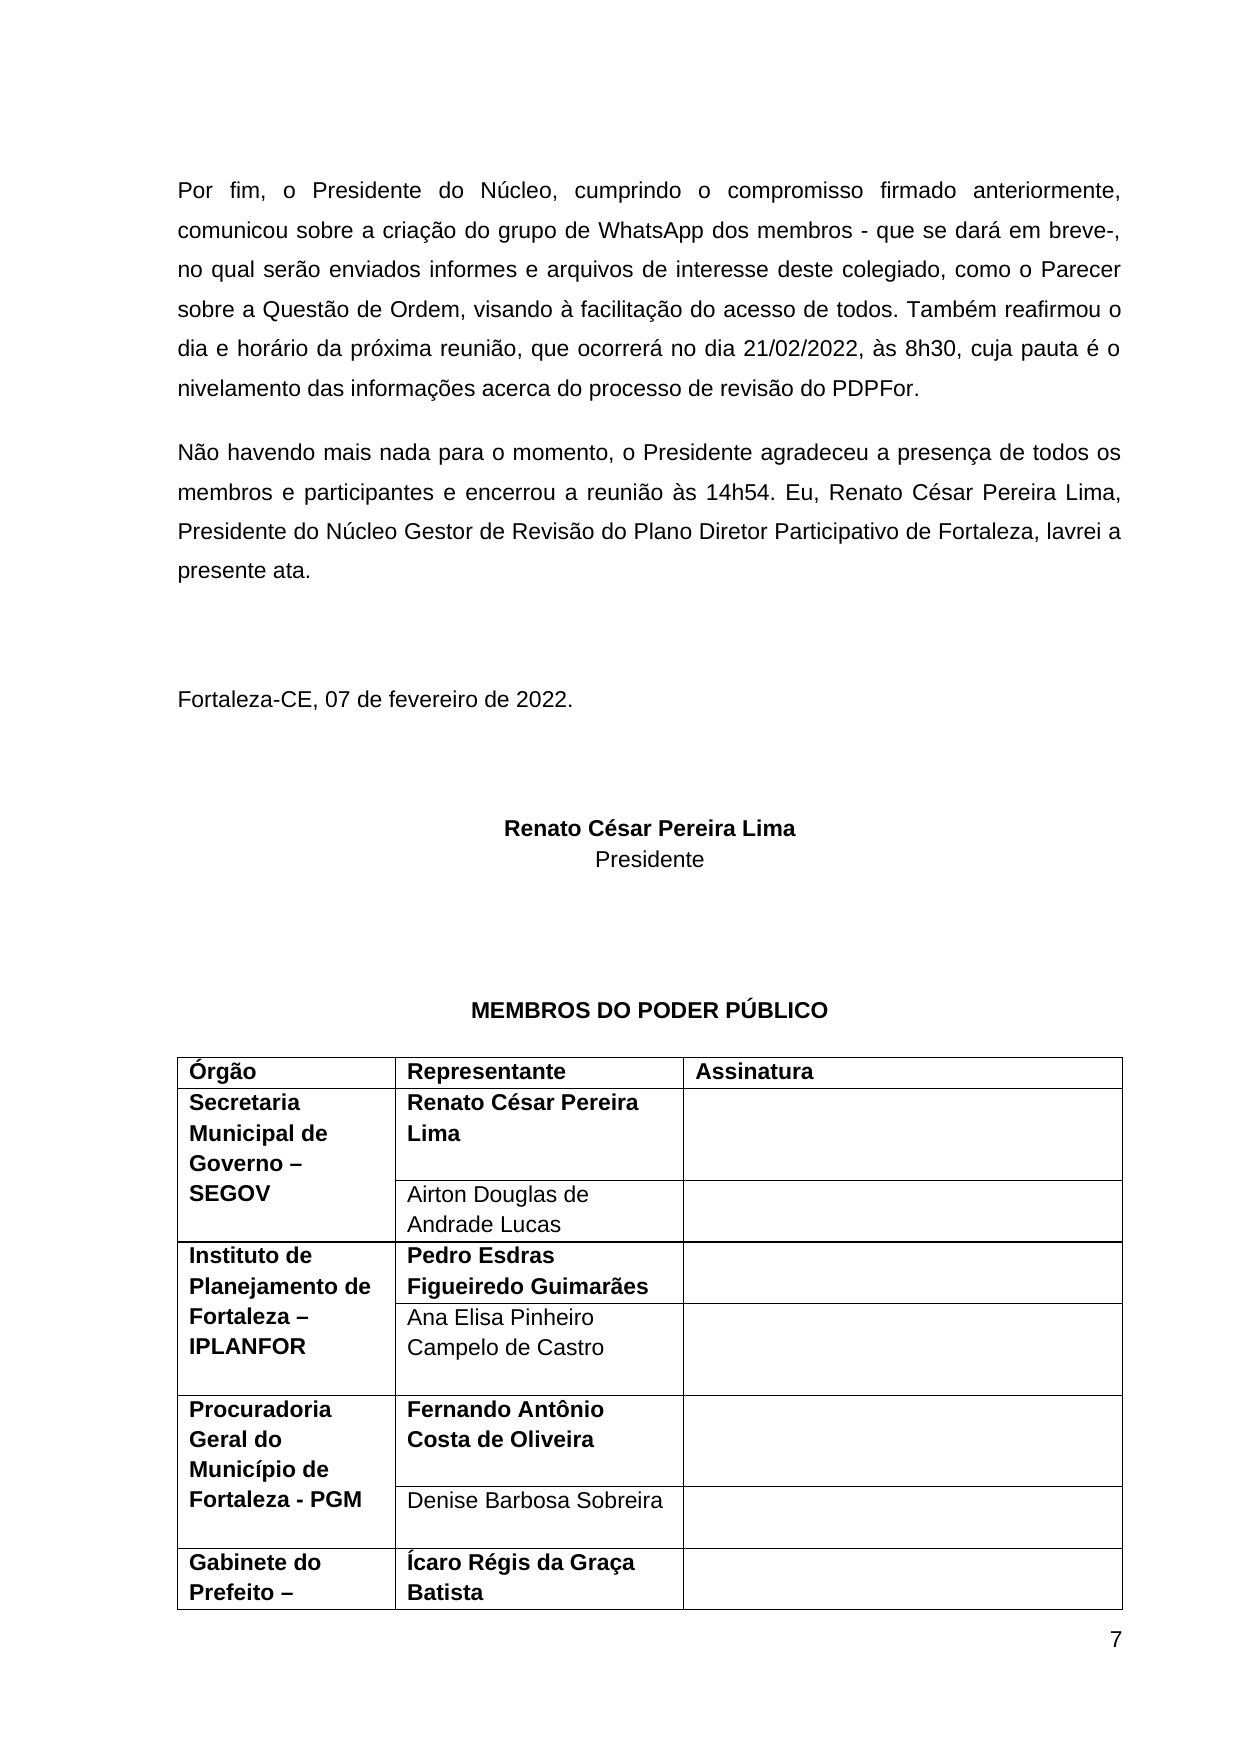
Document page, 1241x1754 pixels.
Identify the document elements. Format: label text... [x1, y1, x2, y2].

table_cell [684, 1089, 1122, 1180]
table_cell Pedro Esdras Figueiredo Guimarães [396, 1243, 683, 1303]
table_cell Airton Douglas de Andrade Lucas [396, 1181, 683, 1241]
table_cell Instituto de Planejamento de Fortaleza – IPLANFOR [178, 1243, 395, 1394]
table_cell [684, 1181, 1122, 1241]
table_cell Ícaro Régis da Graça Batista [396, 1549, 683, 1609]
text Renato César Pereira Lima [177, 815, 1122, 842]
table_cell [684, 1549, 1122, 1609]
text Não havendo mais nada para o momento, o Presidente agradeceu a presença de todos os membros e participantes e encerrou a reunião às 14h54. Eu, Renato César Pereira Lima, Presidente do Núcleo Gestor de Revisão do Plano Diretor Participativo de Fortaleza, lavrei a presente ata. [177, 439, 1122, 584]
table_header Representante [396, 1058, 683, 1088]
text MEMBROS DO PODER PÚBLICO [177, 997, 1122, 1023]
text Presidente [177, 846, 1122, 872]
table_cell [684, 1487, 1122, 1548]
table_cell Gabinete do Prefeito – [178, 1549, 395, 1609]
table_cell Fernando Antônio Costa de Oliveira [396, 1396, 683, 1486]
text Por fim, o Presidente do Núcleo, cumprindo o compromisso firmado anteriormente, comunicou sobre a criação do grupo de WhatsApp dos membros - que se dará em breve-, no qual serão enviados informes e arquivos de interesse deste colegiado, como o Parecer sobre a Questão de Ordem, visando à facilitação do acesso de todos. Também reafirmou o dia e horário da próxima reunião, que ocorrerá no dia 21/02/2022, às 8h30, cuja pauta é o nivelamento das informações acerca do processo de revisão do PDPFor. [177, 177, 1122, 401]
table_cell Ana Elisa Pinheiro Campelo de Castro [396, 1304, 683, 1394]
table_cell Secretaria Municipal de Governo – SEGOV [178, 1089, 395, 1241]
table_cell [684, 1304, 1122, 1394]
table_cell [684, 1243, 1122, 1303]
text Fortaleza-CE, 07 de fevereiro de 2022. [177, 686, 1122, 713]
table_cell Procuradoria Geral do Município de Fortaleza - PGM [178, 1396, 395, 1548]
table_header Órgão [178, 1058, 395, 1088]
table_header Assinatura [684, 1058, 1122, 1088]
table_cell Renato César Pereira Lima [396, 1089, 683, 1180]
table_cell [684, 1396, 1122, 1486]
table_cell Denise Barbosa Sobreira [396, 1487, 683, 1548]
